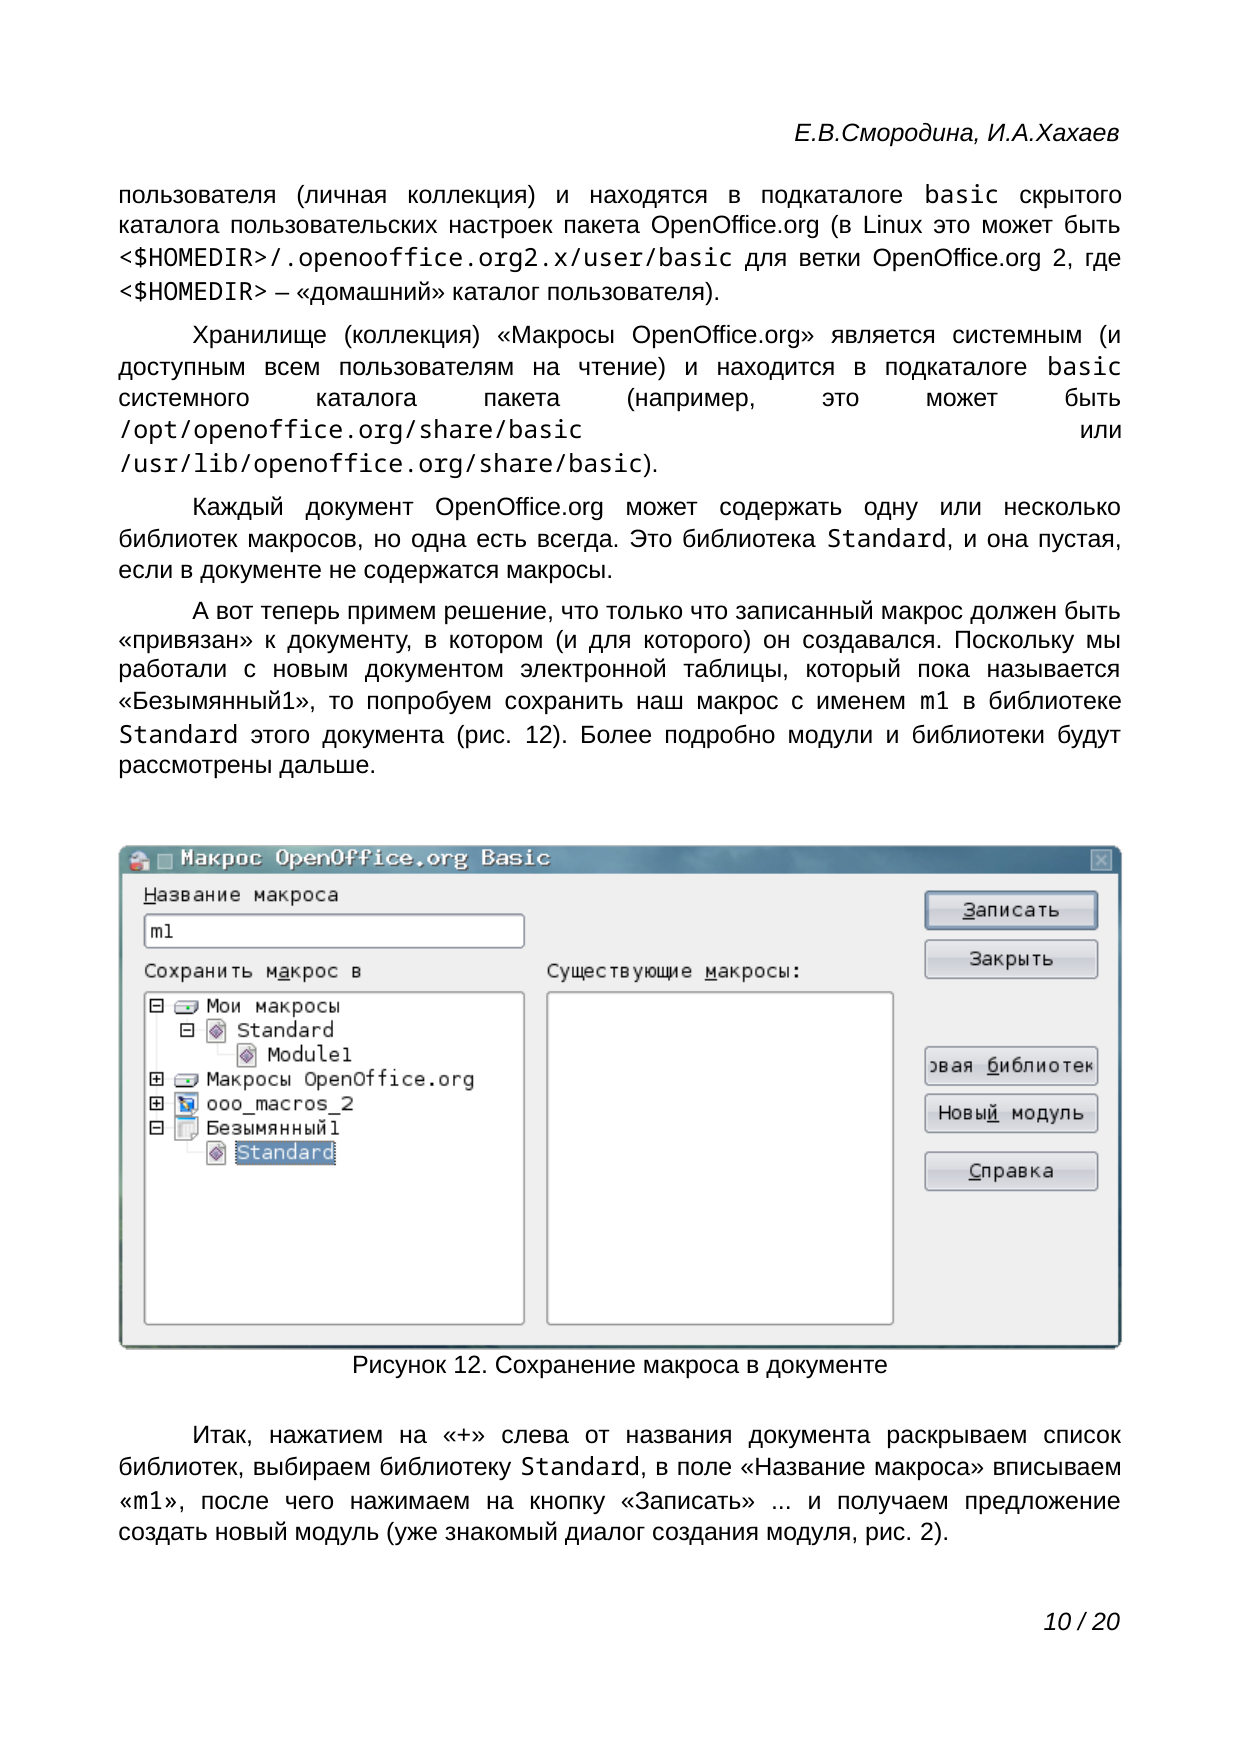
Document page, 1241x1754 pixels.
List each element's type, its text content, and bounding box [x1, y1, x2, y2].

text Рисунок 12. Сохранение макроса в документе [118, 1350, 1122, 1378]
picture [118, 845, 1123, 1350]
text Хранилище (коллекция) «Макросы OpenOffice.org» является системным (и доступным всем пользователям на чтение) и находится в подкаталоге basic системного каталога пакета (например, это может быть /opt/openoffice.org/share/basic или /usr/lib/openoffice.org/share/basic). [118, 320, 1122, 479]
text А вот теперь примем решение, что только что записанный макрос должен быть «привязан» к документу, в котором (и для которого) он создавался. Поскольку мы работали с новым документом электронной таблицы, который пока называется «Безымянный1», то попробуем сохранить наш макрос с именем m1 в библиотеке Standard этого документа (рис. 12). Более подробно модули и библиотеки будут рассмотрены дальше. [118, 596, 1122, 779]
text Каждый документ OpenOffice.org может содержать одну или несколько библиотек макросов, но одна есть всегда. Это библиотека Standard, и она пустая, если в документе не содержатся макросы. [118, 492, 1122, 583]
text пользователя (личная коллекция) и находятся в подкаталоге basic скрытого каталога пользовательских настроек пакета OpenOffice.org (в Linux это может быть <$HOMEDIR>/.openooffice.org2.x/user/basic для ветки OpenOffice.org 2, где <$HOMEDIR> – «домашний» каталог пользователя). [118, 176, 1122, 307]
text Итак, нажатием на «+» слева от названия документа раскрываем список библиотек, выбираем библиотеку Standard, в поле «Название макроса» вписываем «m1», после чего нажимаем на кнопку «Записать» ... и получаем предложение создать новый модуль (уже знакомый диалог создания модуля, рис. 2). [118, 1420, 1122, 1545]
